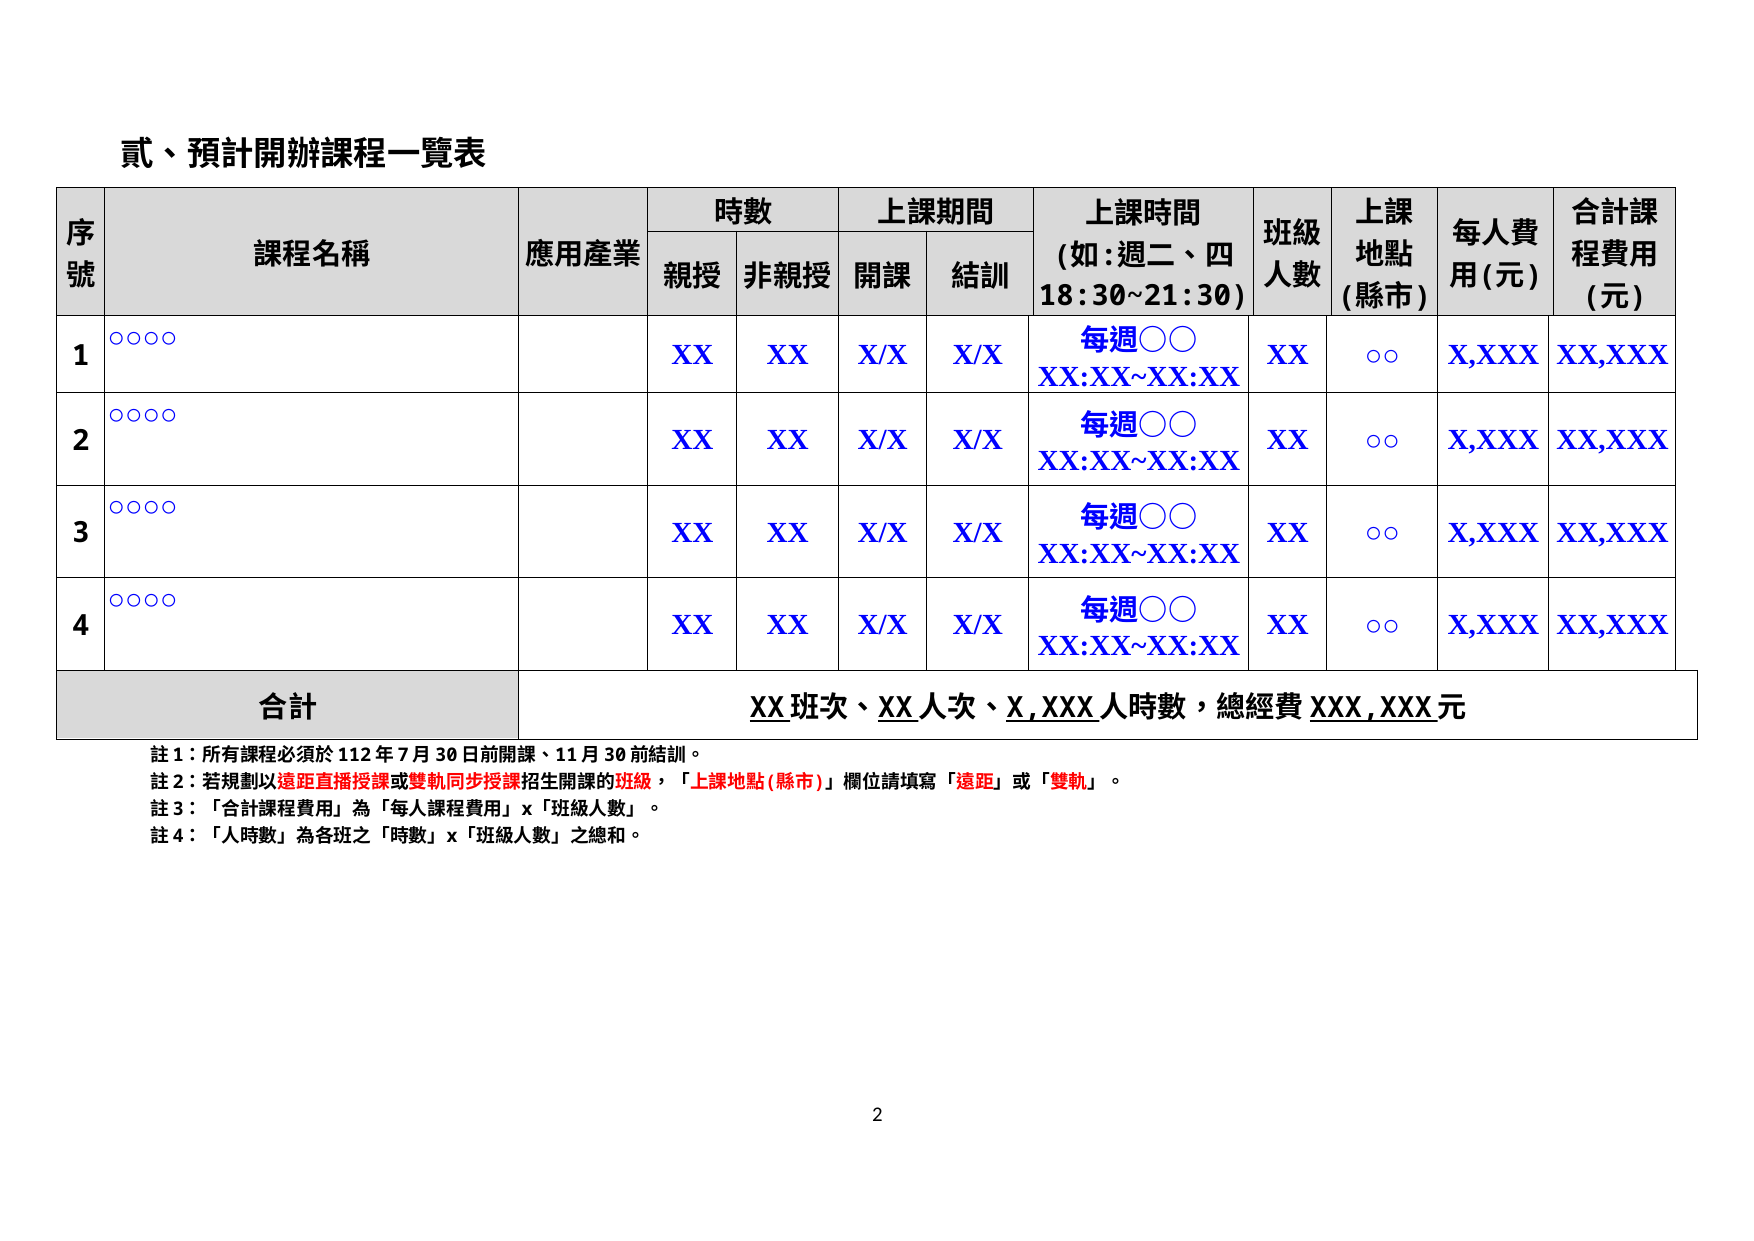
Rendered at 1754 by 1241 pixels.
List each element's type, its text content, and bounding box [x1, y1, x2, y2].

table_cell XX [1249, 316, 1326, 392]
table_cell ○○ [1327, 486, 1437, 577]
table_cell XX,XXX [1549, 393, 1675, 485]
table_cell ○○○○ [105, 486, 518, 577]
table_cell ○○ [1327, 316, 1437, 392]
table_cell X,XXX [1438, 393, 1548, 485]
table_cell XX [737, 316, 838, 392]
table_cell [1676, 231, 1697, 315]
table_cell [1676, 315, 1690, 392]
table_header 課程名稱 [105, 188, 518, 315]
text 註4：「人時數」為各班之「時數」x「班級人數」之總和。 [150, 821, 1604, 848]
text 註2：若規劃以遠距直播授課或雙軌同步授課招生開課的班級，「上課地點(縣市)」欄位請填寫「遠距」或「雙軌」。 [150, 767, 1604, 794]
table_cell X/X [927, 393, 1028, 485]
table_cell 每週○○ XX:XX~XX:XX [1029, 486, 1248, 577]
table_cell X/X [839, 393, 926, 485]
table_cell 1 [57, 316, 104, 392]
table_header 應用產業 [519, 188, 647, 315]
table_cell XX [1249, 486, 1326, 577]
table_cell XX [648, 486, 736, 577]
table_cell X/X [927, 486, 1028, 577]
table_header [1676, 187, 1697, 231]
text 註3：「合計課程費用」為「每人課程費用」x「班級人數」。 [150, 794, 1604, 821]
table_header 上課期間 [839, 188, 1033, 231]
table_cell XX班次、XX人次、X,XXX人時數，總經費XXX,XXX元 [519, 671, 1697, 738]
table_cell X,XXX [1438, 578, 1548, 670]
subtitle 貳、預計開辦課程一覽表 [120, 127, 1604, 175]
table_cell ○○○○ [105, 316, 518, 392]
table_cell XX [737, 578, 838, 670]
table_cell [519, 578, 647, 670]
table_cell XX,XXX [1549, 578, 1675, 670]
table_cell ○○ [1327, 578, 1437, 670]
table_cell XX [737, 486, 838, 577]
table_cell 每週○○ XX:XX~XX:XX [1029, 316, 1248, 392]
table_cell X,XXX [1438, 486, 1548, 577]
table_header 合計課程費用(元) [1554, 188, 1675, 315]
table_cell 親授 [648, 232, 736, 315]
table_cell [519, 486, 647, 577]
table_header 上課 地點 (縣市) [1332, 188, 1437, 315]
table_header 每人費用(元) [1438, 188, 1553, 315]
table_cell ○○○○ [105, 393, 518, 485]
table_cell [1690, 577, 1697, 670]
table_cell XX [648, 316, 736, 392]
table_cell 結訓 [927, 232, 1033, 315]
table_header 時數 [648, 188, 838, 231]
table_cell [1676, 485, 1690, 577]
table_cell X/X [839, 486, 926, 577]
table_cell 3 [57, 486, 104, 577]
table_cell X/X [839, 316, 926, 392]
table_cell XX,XXX [1549, 486, 1675, 577]
table_cell XX [648, 578, 736, 670]
table_header 上課時間 (如:週二、四 18:30~21:30) [1034, 188, 1253, 315]
table_cell XX,XXX [1549, 316, 1675, 392]
table_cell ○○ [1327, 393, 1437, 485]
table_cell [1676, 577, 1690, 670]
table_cell XX [1249, 393, 1326, 485]
table_cell [1676, 392, 1690, 485]
table_cell 非親授 [737, 232, 838, 315]
table_cell XX [648, 393, 736, 485]
table_cell X/X [927, 316, 1028, 392]
table_cell 開課 [839, 232, 926, 315]
table_cell [519, 393, 647, 485]
table_cell 每週○○ XX:XX~XX:XX [1029, 578, 1248, 670]
table_cell [519, 316, 647, 392]
table_cell XX [1249, 578, 1326, 670]
table_cell [1690, 315, 1697, 392]
table_cell X/X [927, 578, 1028, 670]
table_cell ○○○○ [105, 578, 518, 670]
text 註1：所有課程必須於112年7月30日前開課、11月30前結訓。 [150, 740, 1604, 767]
table_cell 2 [57, 393, 104, 485]
table_cell XX [737, 393, 838, 485]
table_cell 合計 [57, 671, 518, 738]
table_cell [1690, 485, 1697, 577]
table_header 班級 人數 [1254, 188, 1331, 315]
table_cell X/X [839, 578, 926, 670]
table_cell [1690, 392, 1697, 485]
table_cell 4 [57, 578, 104, 670]
table_cell 每週○○ XX:XX~XX:XX [1029, 393, 1248, 485]
table_header 序號 [57, 188, 104, 315]
table_cell X,XXX [1438, 316, 1548, 392]
